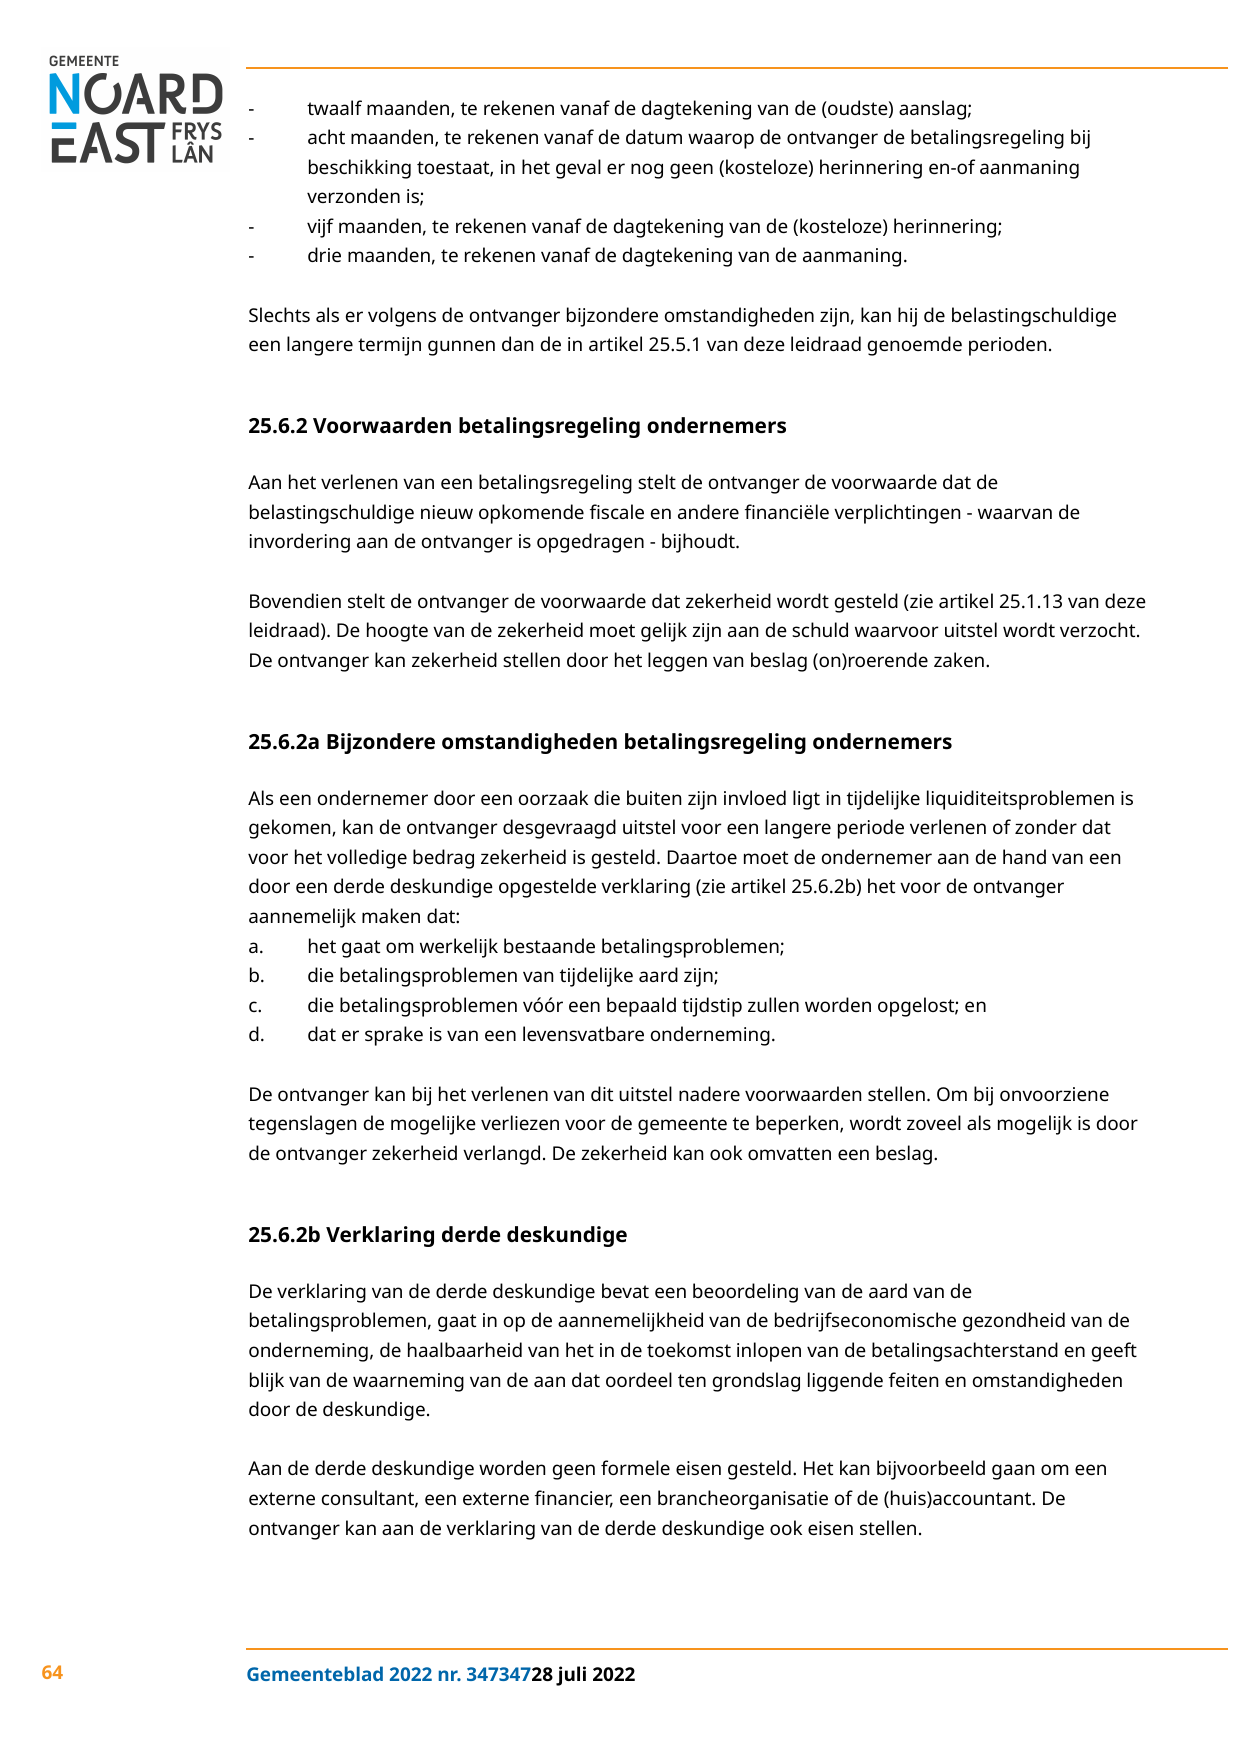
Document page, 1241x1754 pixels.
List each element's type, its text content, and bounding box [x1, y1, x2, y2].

text 25.6.2b Verklaring derde deskundige [248, 1220, 1152, 1248]
text 25.6.2a Bijzondere omstandigheden betalingsregeling ondernemers [248, 727, 1152, 755]
text Als een ondernemer door een oorzaak die buiten zijn invloed ligt in tijdelijke liquiditeitsproblemen is gekomen, kan de ontvanger desgevraagd uitstel voor een langere periode verlenen of zonder dat voor het volledige bedrag zekerheid is gesteld. Daartoe moet de ondernemer aan de hand van een door een derde deskundige opgestelde verklaring (zie artikel 25.6.2b) het voor de ontvanger aannemelijk maken dat: [248, 785, 1152, 929]
text Aan het verlenen van een betalingsregeling stelt de ontvanger de voorwaarde dat de belastingschuldige nieuw opkomende fiscale en andere financiële verplichtingen - waarvan de invordering aan de ontvanger is opgedragen - bijhoudt. [248, 469, 1152, 554]
text Bovendien stelt de ontvanger de voorwaarde dat zekerheid wordt gesteld (zie artikel 25.1.13 van deze leidraad). De hoogte van de zekerheid moet gelijk zijn aan de schuld waarvoor uitstel wordt verzocht. De ontvanger kan zekerheid stellen door het leggen van beslag (on)roerende zaken. [248, 588, 1152, 673]
list die betalingsproblemen vóór een bepaald tijdstip zullen worden opgelost; en [248, 992, 1152, 1018]
text 25.6.2 Voorwaarden betalingsregeling ondernemers [248, 411, 1152, 440]
list twaalf maanden, te rekenen vanaf de dagtekening van de (oudste) aanslag; [248, 95, 1152, 121]
list dat er sprake is van een levensvatbare onderneming. [248, 1022, 1152, 1047]
picture [41, 47, 231, 172]
text Aan de derde deskundige worden geen formele eisen gesteld. Het kan bijvoorbeeld gaan om een externe consultant, een externe financier, een brancheorganisatie of de (huis)accountant. De ontvanger kan aan de verklaring van de derde deskundige ook eisen stellen. [248, 1456, 1152, 1540]
text De verklaring van de derde deskundige bevat een beoordeling van de aard van de betalingsproblemen, gaat in op de aannemelijkheid van de bedrijfseconomische gezondheid van de onderneming, de haalbaarheid van het in de toekomst inlopen van de betalingsachterstand en geeft blijk van de waarneming van de aan dat oordeel ten grondslag liggende feiten en omstandigheden door de deskundige. [248, 1278, 1152, 1422]
list drie maanden, te rekenen vanaf de dagtekening van de aanmaning. [248, 243, 1152, 268]
list acht maanden, te rekenen vanaf de datum waarop de ontvanger de betalingsregeling bij beschikking toestaat, in het geval er nog geen (kosteloze) herinnering en-of aanmaning verzonden is; [248, 124, 1152, 209]
text Slechts als er volgens de ontvanger bijzondere omstandigheden zijn, kan hij de belastingschuldige een langere termijn gunnen dan de in artikel 25.5.1 van deze leidraad genoemde perioden. [248, 302, 1152, 357]
list het gaat om werkelijk bestaande betalingsproblemen; [248, 933, 1152, 959]
list vijf maanden, te rekenen vanaf de dagtekening van de (kosteloze) herinnering; [248, 213, 1152, 239]
text De ontvanger kan bij het verlenen van dit uitstel nadere voorwaarden stellen. Om bij onvoorziene tegenslagen de mogelijke verliezen voor de gemeente te beperken, wordt zoveel als mogelijk is door de ontvanger zekerheid verlangd. De zekerheid kan ook omvatten een beslag. [248, 1081, 1152, 1166]
list die betalingsproblemen van tijdelijke aard zijn; [248, 962, 1152, 988]
